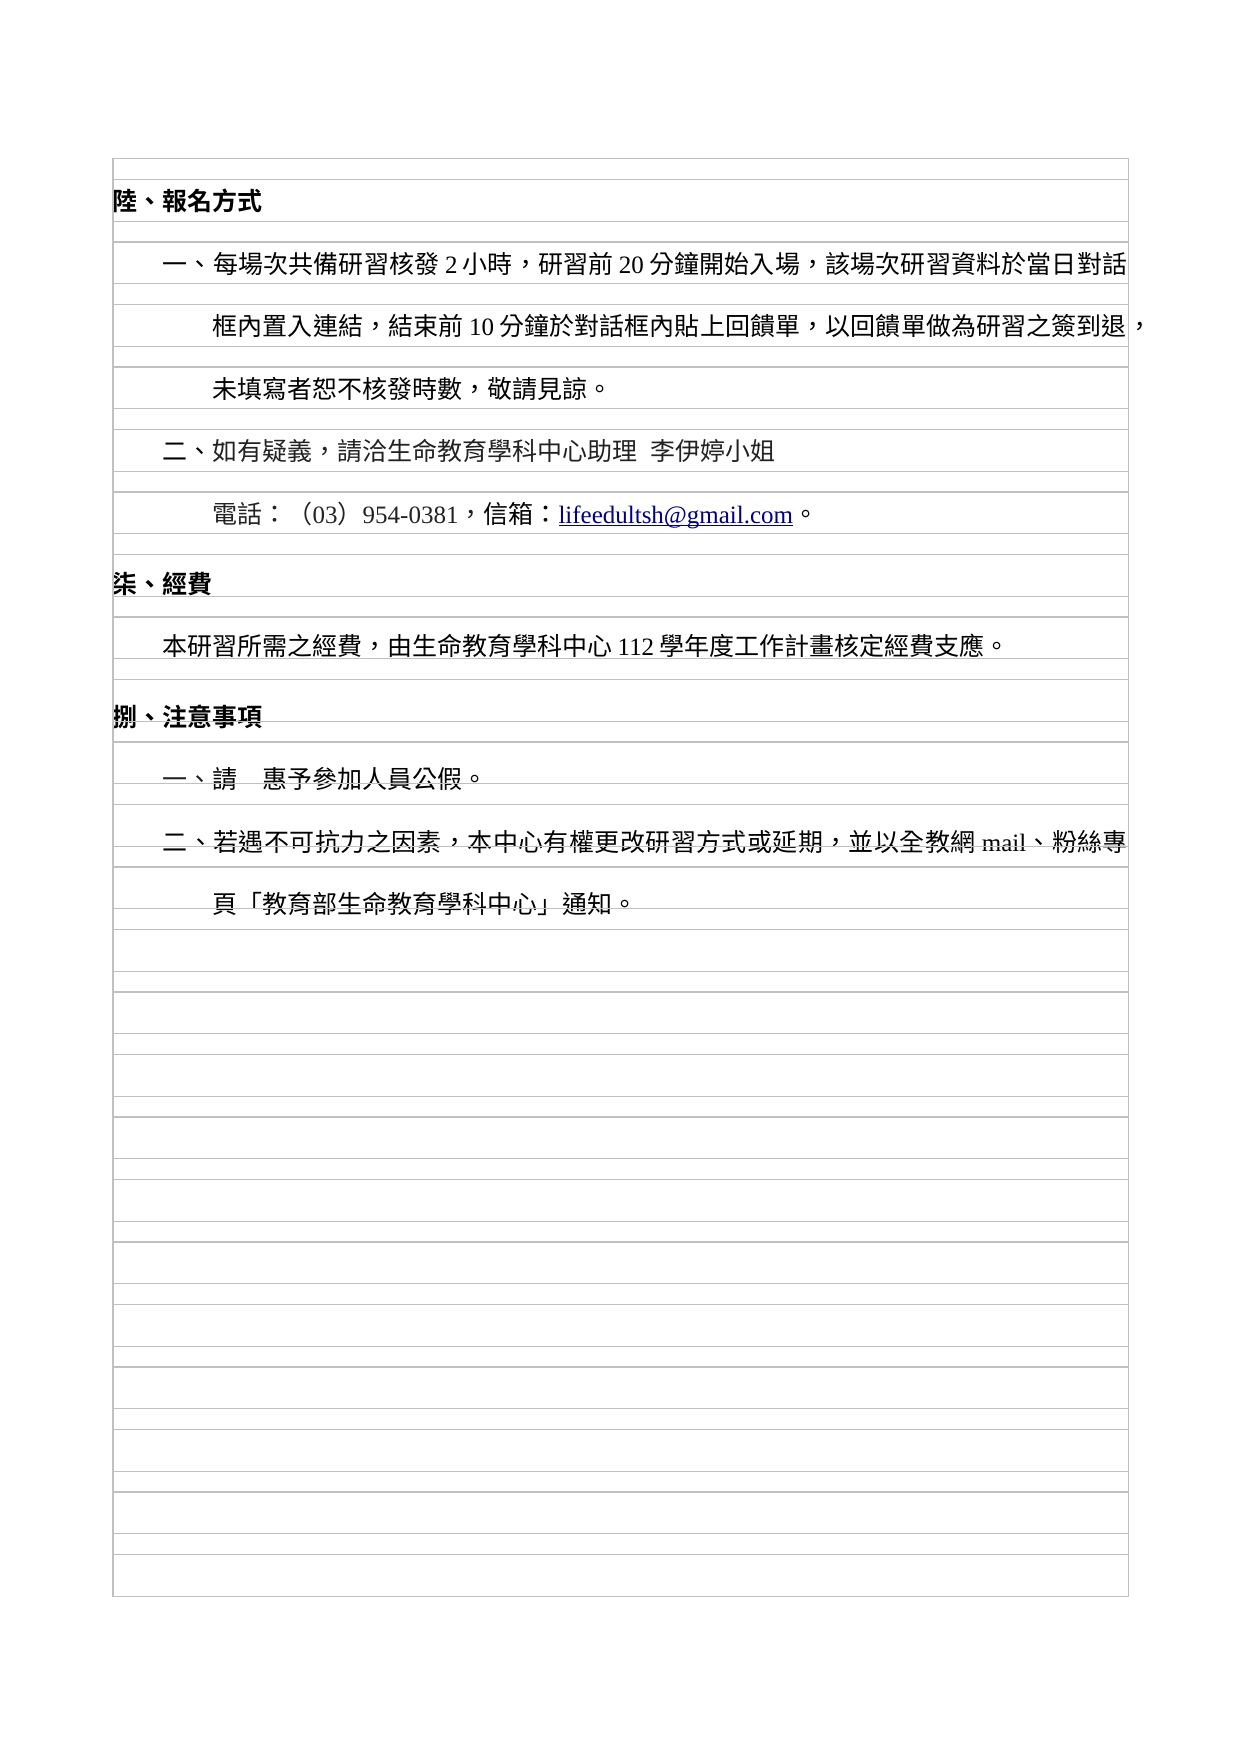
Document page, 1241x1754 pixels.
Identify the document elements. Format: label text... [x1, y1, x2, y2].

text 二、若遇不可抗力之因素，本中心有權更改研習方式或延期，並以全教網mail、粉絲專頁「教育部生命教育學科中心」通知。 [162, 909, 1128, 923]
text 二、若遇不可抗力之因素，本中心有權更改研習方式或延期，並以全教網mail、粉絲專頁「教育部生命教育學科中心」通知。 [162, 868, 1128, 908]
text 一、每場次共備研習核發2小時，研習前20分鐘開始入場，該場次研習資料於當日對話框內置入連結，結束前10分鐘於對話框內貼上回饋單，以回饋單做為研習之簽到退，未填寫者恕不核發時數，敬請見諒。 [162, 243, 1128, 283]
text 二、若遇不可抗力之因素，本中心有權更改研習方式或延期，並以全教網mail、粉絲專頁「教育部生命教育學科中心」通知。 [162, 805, 1128, 846]
text [162, 659, 1128, 666]
text [114, 541, 1128, 554]
text 捌、注意事項 [114, 722, 1128, 736]
text 捌、注意事項 [114, 673, 1128, 679]
text 一、請 惠予參加人員公假。 [162, 743, 1128, 783]
text 電話：（03）954-0381，信箱：lifeedultsh@gmail.com。 [162, 493, 1128, 533]
text [162, 409, 1128, 429]
text [114, 159, 1128, 179]
text 陸、報名方式 [114, 180, 1128, 221]
text [162, 472, 1128, 491]
text [114, 597, 1128, 603]
text 二、若遇不可抗力之因素，本中心有權更改研習方式或延期，並以全教網mail、粉絲專頁「教育部生命教育學科中心」通知。 [162, 798, 1128, 804]
text 二、如有疑義，請洽生命教育學科中心助理 李伊婷小姐 [162, 430, 1128, 471]
text 一、每場次共備研習核發2小時，研習前20分鐘開始入場，該場次研習資料於當日對話框內置入連結，結束前10分鐘於對話框內貼上回饋單，以回饋單做為研習之簽到退，未填寫者恕不核發時數，敬請見諒。 [162, 305, 1128, 346]
text [162, 603, 1128, 616]
text 一、每場次共備研習核發2小時，研習前20分鐘開始入場，該場次研習資料於當日對話框內置入連結，結束前10分鐘於對話框內貼上回饋單，以回饋單做為研習之簽到退，未填寫者恕不核發時數，敬請見諒。 [162, 347, 1128, 366]
text 一、請 惠予參加人員公假。 [162, 736, 1128, 741]
text 柒、經費 [114, 555, 1128, 596]
text 一、請 惠予參加人員公假。 [162, 784, 1128, 798]
text 捌、注意事項 [114, 680, 1128, 721]
text 一、每場次共備研習核發2小時，研習前20分鐘開始入場，該場次研習資料於當日對話框內置入連結，結束前10分鐘於對話框內貼上回饋單，以回饋單做為研習之簽到退，未填寫者恕不核發時數，敬請見諒。 [162, 368, 1128, 408]
text 二、若遇不可抗力之因素，本中心有權更改研習方式或延期，並以全教網mail、粉絲專頁「教育部生命教育學科中心」通知。 [162, 847, 1128, 866]
text 本研習所需之經費，由生命教育學科中心112學年度工作計畫核定經費支應。 [162, 618, 1128, 658]
text 一、每場次共備研習核發2小時，研習前20分鐘開始入場，該場次研習資料於當日對話框內置入連結，結束前10分鐘於對話框內貼上回饋單，以回饋單做為研習之簽到退，未填寫者恕不核發時數，敬請見諒。 [162, 222, 1128, 241]
text 一、每場次共備研習核發2小時，研習前20分鐘開始入場，該場次研習資料於當日對話框內置入連結，結束前10分鐘於對話框內貼上回饋單，以回饋單做為研習之簽到退，未填寫者恕不核發時數，敬請見諒。 [162, 284, 1128, 304]
